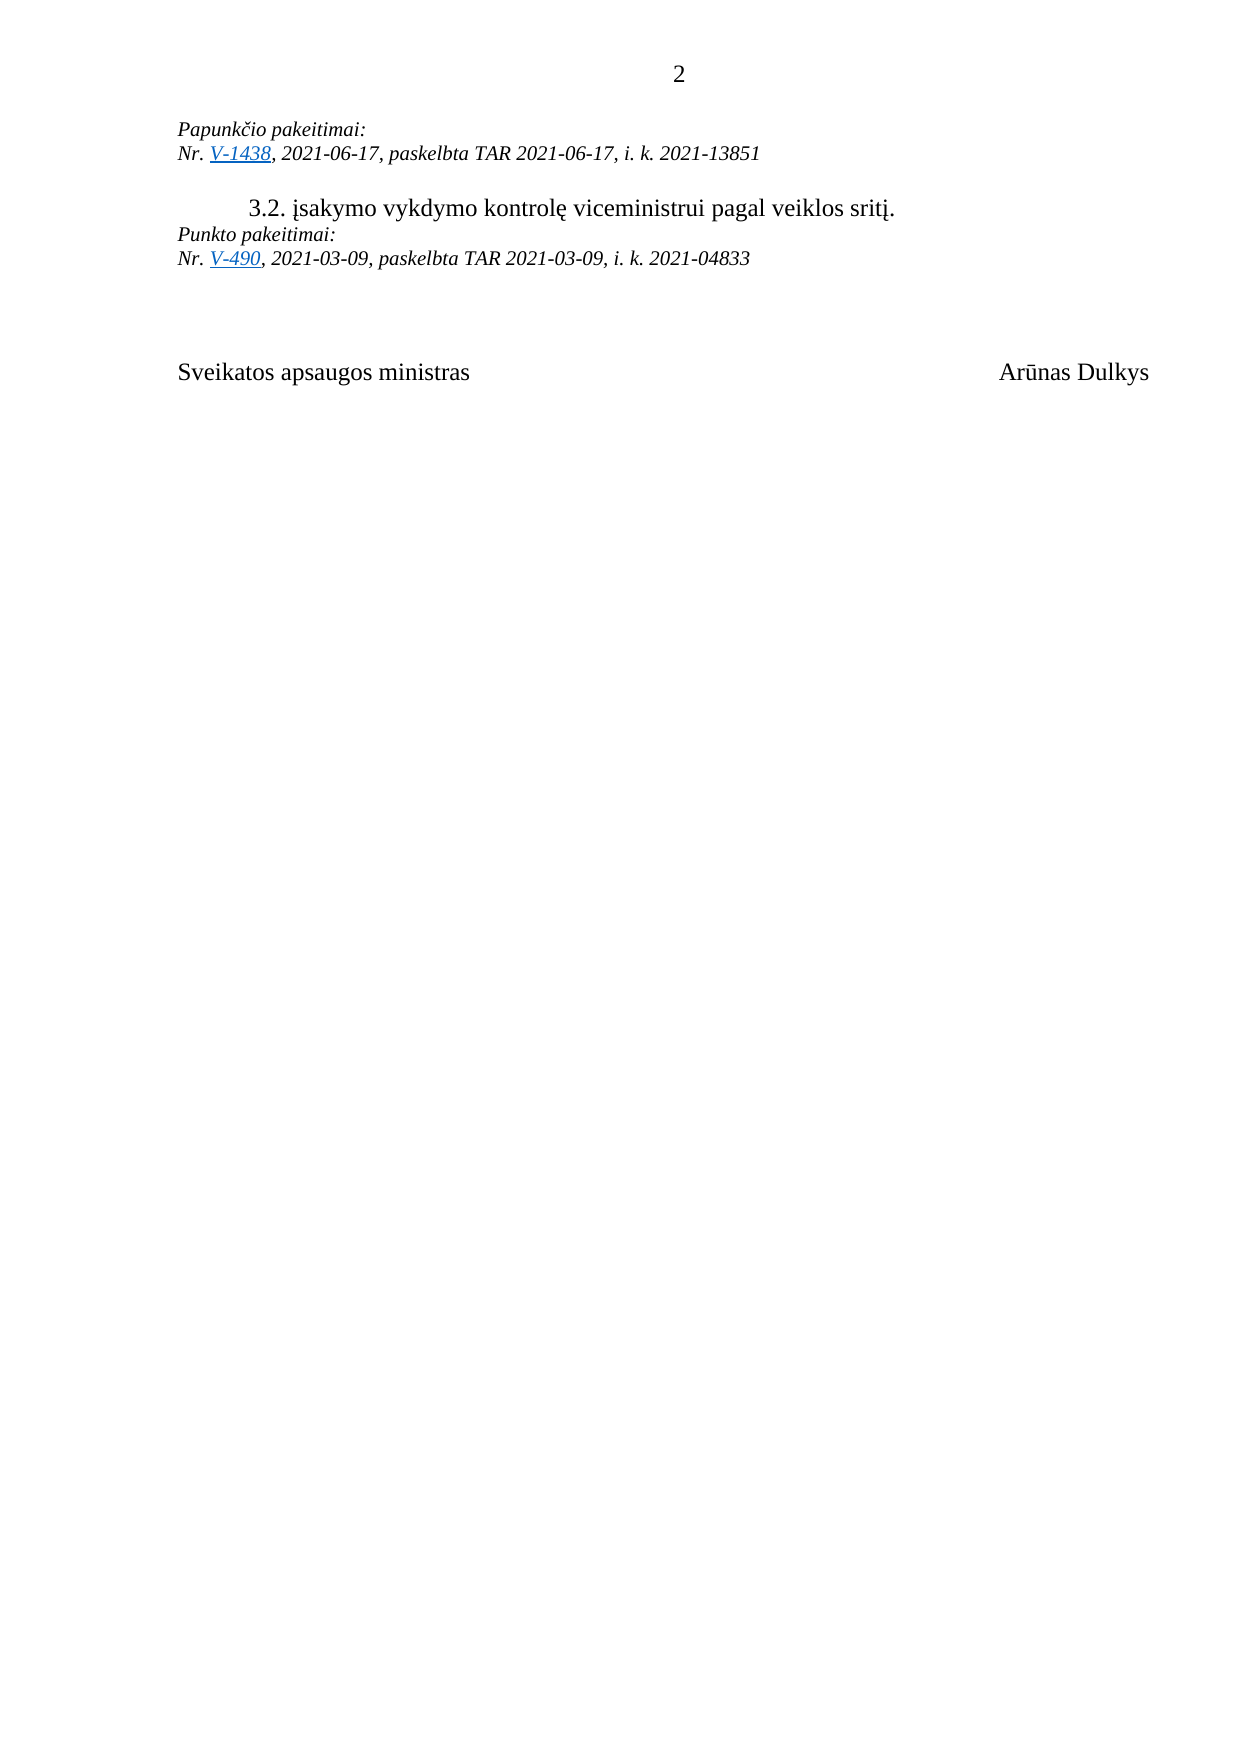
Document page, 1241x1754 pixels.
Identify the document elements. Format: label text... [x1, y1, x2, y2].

text Papunkčio pakeitimai: [177, 117, 1181, 141]
text Sveikatos apsaugos ministras Arūnas Dulkys [177, 357, 1181, 385]
text Punkto pakeitimai: [177, 222, 1181, 246]
text 3.2. įsakymo vykdymo kontrolę viceministrui pagal veiklos sritį. [177, 193, 1181, 222]
text Nr. V-1438, 2021-06-17, paskelbta TAR 2021-06-17, i. k. 2021-13851 [177, 141, 1181, 165]
text Nr. V-490, 2021-03-09, paskelbta TAR 2021-03-09, i. k. 2021-04833 [177, 246, 1181, 270]
